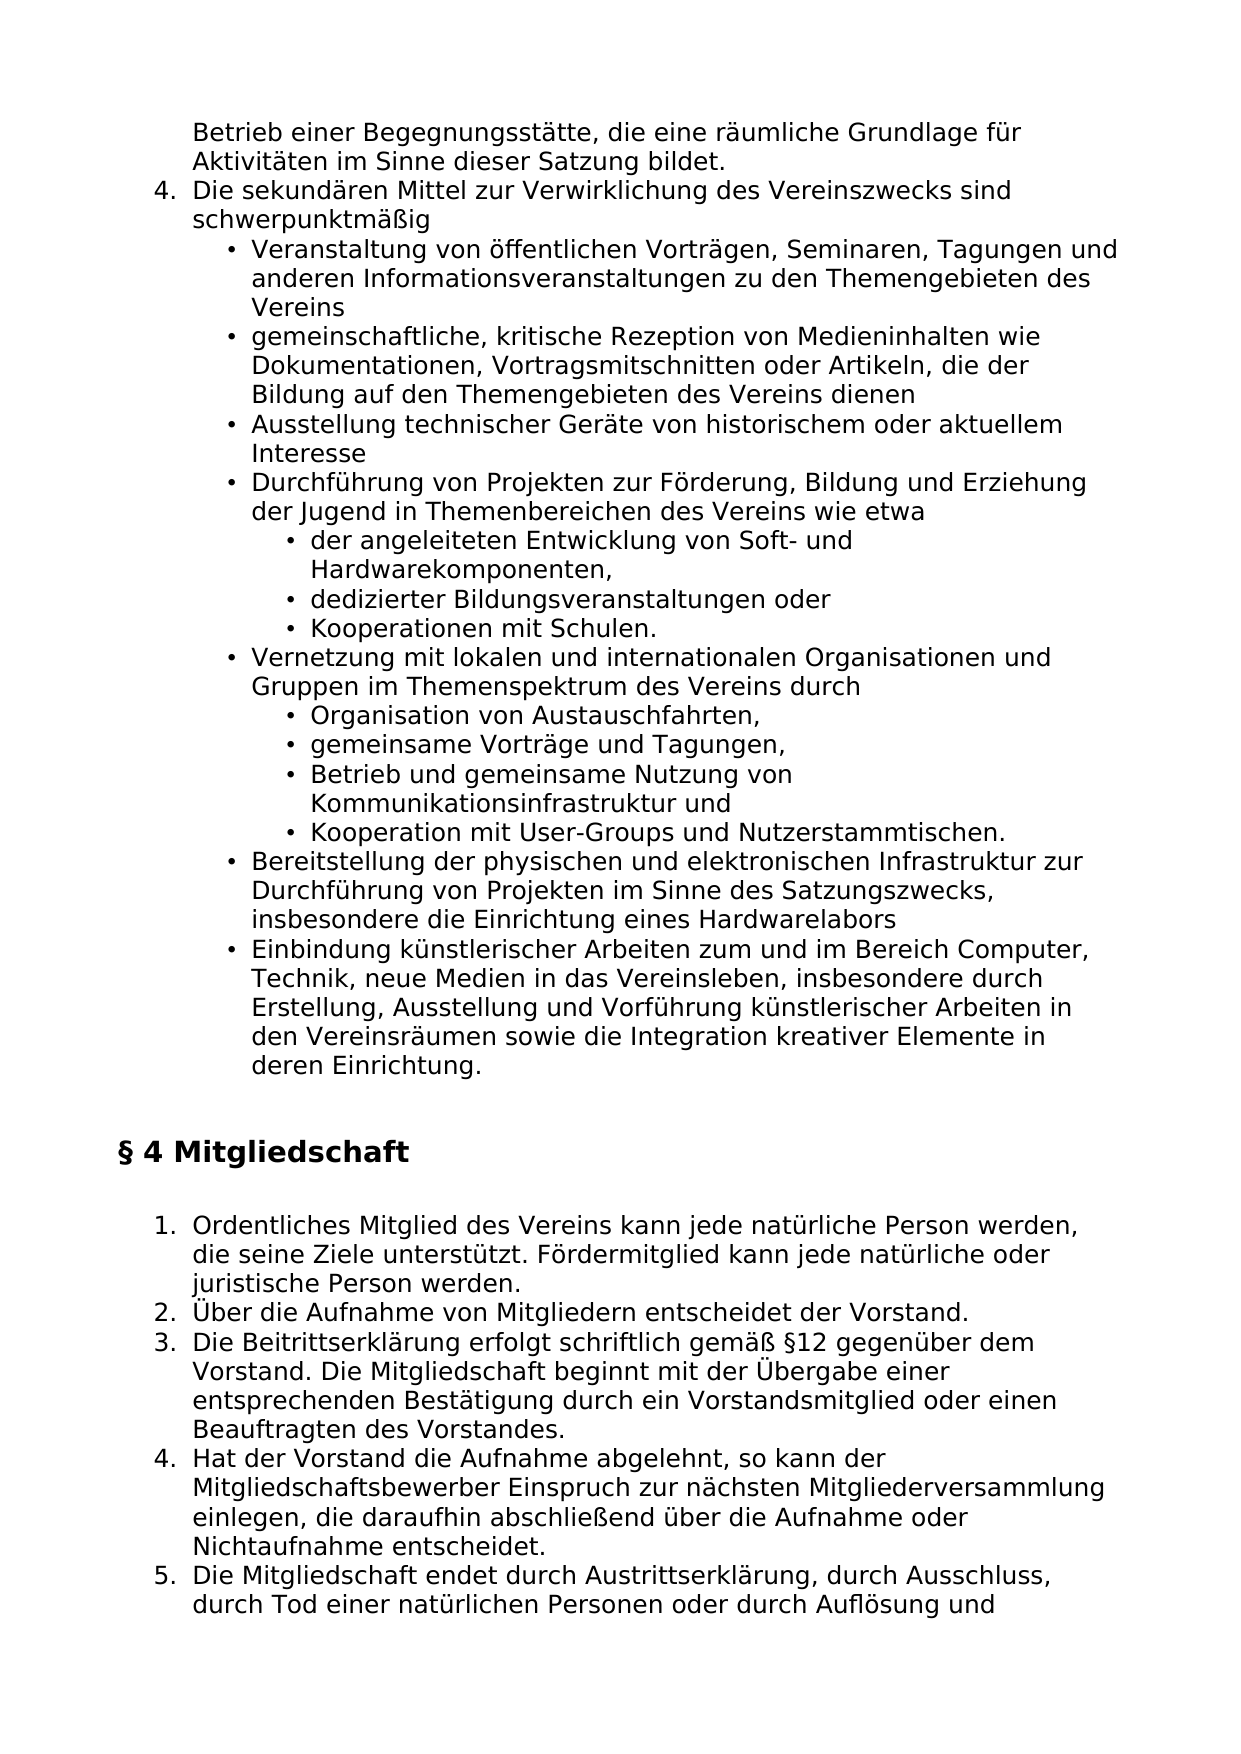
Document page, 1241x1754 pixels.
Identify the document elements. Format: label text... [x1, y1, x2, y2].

list dedizierter Bildungsveranstaltungen oder [295, 585, 1122, 614]
list Die sekundären Mittel zur Verwirklichung des Vereinszwecks sind schwerpunktmäßig [177, 176, 1122, 235]
list Ordentliches Mitglied des Vereins kann jede natürliche Person werden, die seine Ziele unterstützt. Fördermitglied kann jede natürliche oder juristische Person werden. [177, 1211, 1122, 1298]
list der angeleiteten Entwicklung von Soft- und Hardwarekomponenten, [295, 526, 1122, 585]
list Organisation von Austauschfahrten, [295, 701, 1122, 731]
list Betrieb und gemeinsame Nutzung von Kommunikationsinfrastruktur und [295, 760, 1122, 818]
list Betrieb einer Begegnungsstätte, die eine räumliche Grundlage für Aktivitäten im Sinne dieser Satzung bildet. [177, 118, 1122, 176]
list Bereitstellung der physischen und elektronischen Infrastruktur zur Durchführung von Projekten im Sinne des Satzungszwecks, insbesondere die Einrichtung eines Hardwarelabors [236, 847, 1122, 935]
list Durchführung von Projekten zur Förderung, Bildung und Erziehung der Jugend in Themenbereichen des Vereins wie etwa [236, 468, 1122, 526]
list Über die Aufnahme von Mitgliedern entscheidet der Vorstand. [177, 1298, 1122, 1328]
list Die Beitrittserklärung erfolgt schriftlich gemäß §12 gegenüber dem Vorstand. Die Mitgliedschaft beginnt mit der Übergabe einer entsprechenden Bestätigung durch ein Vorstandsmitglied oder einen Beauftragten des Vorstandes. [177, 1328, 1122, 1444]
list gemeinsame Vorträge und Tagungen, [295, 731, 1122, 760]
list Veranstaltung von öﬀentlichen Vorträgen, Seminaren, Tagungen und anderen Informationsveranstaltungen zu den Themengebieten des Vereins [236, 235, 1122, 322]
list Die Mitgliedschaft endet durch Austrittserklärung, durch Ausschluss, durch Tod einer natürlichen Personen oder durch Auﬂösung und [177, 1561, 1122, 1619]
list Kooperationen mit Schulen. [295, 614, 1122, 643]
list Vernetzung mit lokalen und internationalen Organisationen und Gruppen im Themenspektrum des Vereins durch [236, 643, 1122, 701]
list gemeinschaftliche, kritische Rezeption von Medieninhalten wie Dokumentationen, Vortragsmitschnitten oder Artikeln, die der Bildung auf den Themengebieten des Vereins dienen [236, 322, 1122, 410]
list Kooperation mit User-Groups und Nutzerstammtischen. [295, 818, 1122, 847]
list Hat der Vorstand die Aufnahme abgelehnt, so kann der Mitgliedschaftsbewerber Einspruch zur nächsten Mitgliederversammlung einlegen, die daraufhin abschließend über die Aufnahme oder Nichtaufnahme entscheidet. [177, 1444, 1122, 1561]
list Einbindung künstlerischer Arbeiten zum und im Bereich Computer, Technik, neue Medien in das Vereinsleben, insbesondere durch Erstellung, Ausstellung und Vorführung künstlerischer Arbeiten in den Vereinsräumen sowie die Integration kreativer Elemente in deren Einrichtung. [236, 935, 1122, 1081]
subtitle § 4 Mitgliedschaft [118, 1135, 1122, 1169]
list Ausstellung technischer Geräte von historischem oder aktuellem Interesse [236, 410, 1122, 468]
